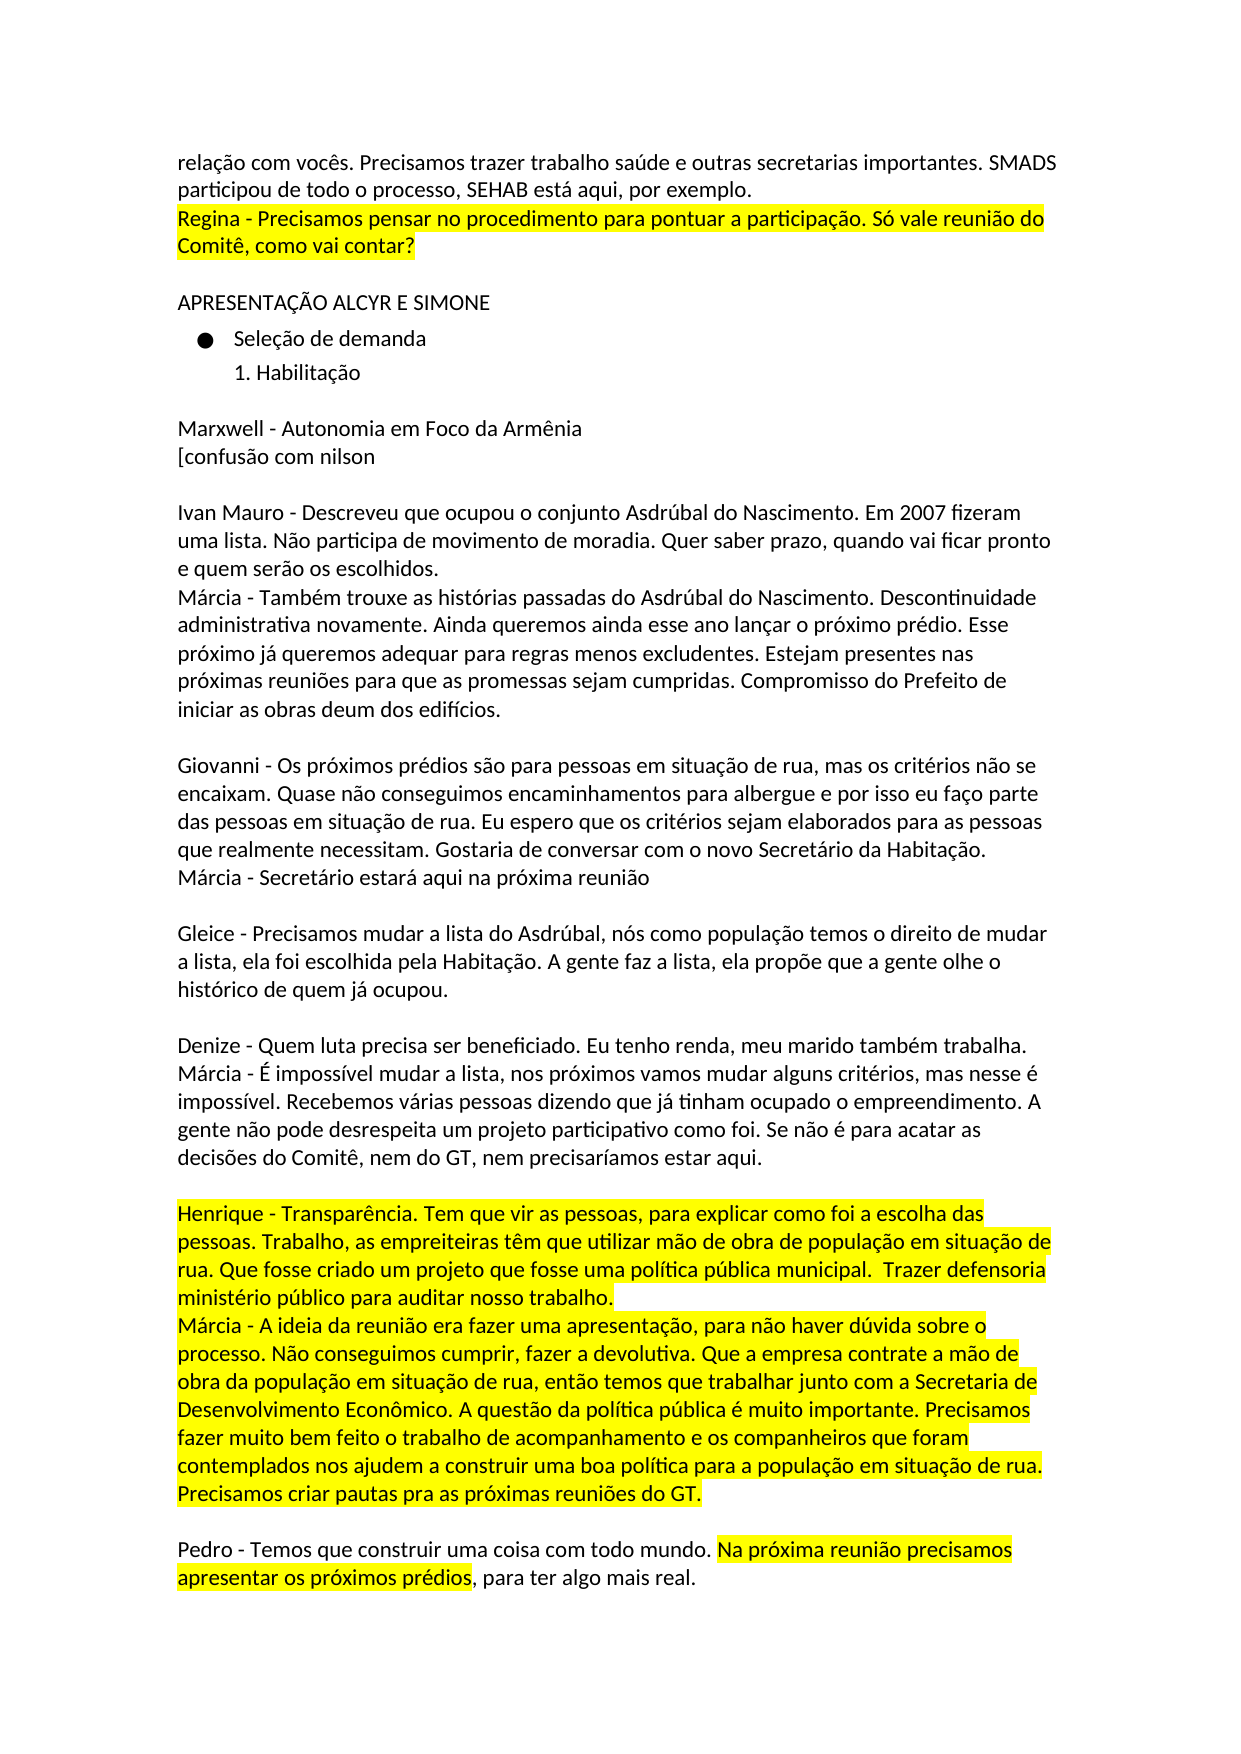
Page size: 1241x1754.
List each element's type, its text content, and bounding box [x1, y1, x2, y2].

text Ivan Mauro - Descreveu que ocupou o conjunto Asdrúbal do Nascimento. Em 2007 fizeram uma lista. Não participa de movimento de moradia. Quer saber prazo, quando vai ficar pronto e quem serão os escolhidos. [177, 498, 1063, 583]
text Marxwell - Autonomia em Foco da Armênia [177, 414, 1063, 442]
text Márcia - Secretário estará aqui na próxima reunião [177, 863, 1063, 891]
text 1. Habilitação [233, 358, 1063, 386]
text Márcia - A ideia da reunião era fazer uma apresentação, para não haver dúvida sobre o processo. Não conseguimos cumprir, fazer a devolutiva. Que a empresa contrate a mão de obra da população em situação de rua, então temos que trabalhar junto com a Secretaria de Desenvolvimento Econômico. A questão da política pública é muito importante. Precisamos fazer muito bem feito o trabalho de acompanhamento e os companheiros que foram contemplados nos ajudem a construir uma boa política para a população em situação de rua. Precisamos criar pautas pra as próximas reuniões do GT. [177, 1311, 1063, 1507]
text Gleice - Precisamos mudar a lista do Asdrúbal, nós como população temos o direito de mudar a lista, ela foi escolhida pela Habitação. A gente faz a lista, ela propõe que a gente olhe o histórico de quem já ocupou. [177, 919, 1063, 1003]
list Seleção de demanda [196, 316, 1063, 358]
text Regina - Precisamos pensar no procedimento para pontuar a participação. Só vale reunião do Comitê, como vai contar? [177, 204, 1063, 260]
text Márcia - É impossível mudar a lista, nos próximos vamos mudar alguns critérios, mas nesse é impossível. Recebemos várias pessoas dizendo que já tinham ocupado o empreendimento. A gente não pode desrespeita um projeto participativo como foi. Se não é para acatar as decisões do Comitê, nem do GT, nem precisaríamos estar aqui. [177, 1059, 1063, 1171]
text relação com vocês. Precisamos trazer trabalho saúde e outras secretarias importantes. SMADS participou de todo o processo, SEHAB está aqui, por exemplo. [177, 148, 1063, 204]
text [confusão com nilson [177, 442, 1063, 471]
text APRESENTAÇÃO ALCYR E SIMONE [177, 288, 1063, 316]
text Henrique - Transparência. Tem que vir as pessoas, para explicar como foi a escolha das pessoas. Trabalho, as empreiteiras têm que utilizar mão de obra de população em situação de rua. Que fosse criado um projeto que fosse uma política pública municipal. Trazer defensoria ministério público para auditar nosso trabalho. [177, 1199, 1063, 1311]
text Pedro - Temos que construir uma coisa com todo mundo. Na próxima reunião precisamos apresentar os próximos prédios, para ter algo mais real. [177, 1535, 1063, 1591]
text Márcia - Também trouxe as histórias passadas do Asdrúbal do Nascimento. Descontinuidade administrativa novamente. Ainda queremos ainda esse ano lançar o próximo prédio. Esse próximo já queremos adequar para regras menos excludentes. Estejam presentes nas próximas reuniões para que as promessas sejam cumpridas. Compromisso do Prefeito de iniciar as obras deum dos edifícios. [177, 583, 1063, 723]
text Giovanni - Os próximos prédios são para pessoas em situação de rua, mas os critérios não se encaixam. Quase não conseguimos encaminhamentos para albergue e por isso eu faço parte das pessoas em situação de rua. Eu espero que os critérios sejam elaborados para as pessoas que realmente necessitam. Gostaria de conversar com o novo Secretário da Habitação. [177, 751, 1063, 863]
text Denize - Quem luta precisa ser beneficiado. Eu tenho renda, meu marido também trabalha. [177, 1031, 1063, 1059]
